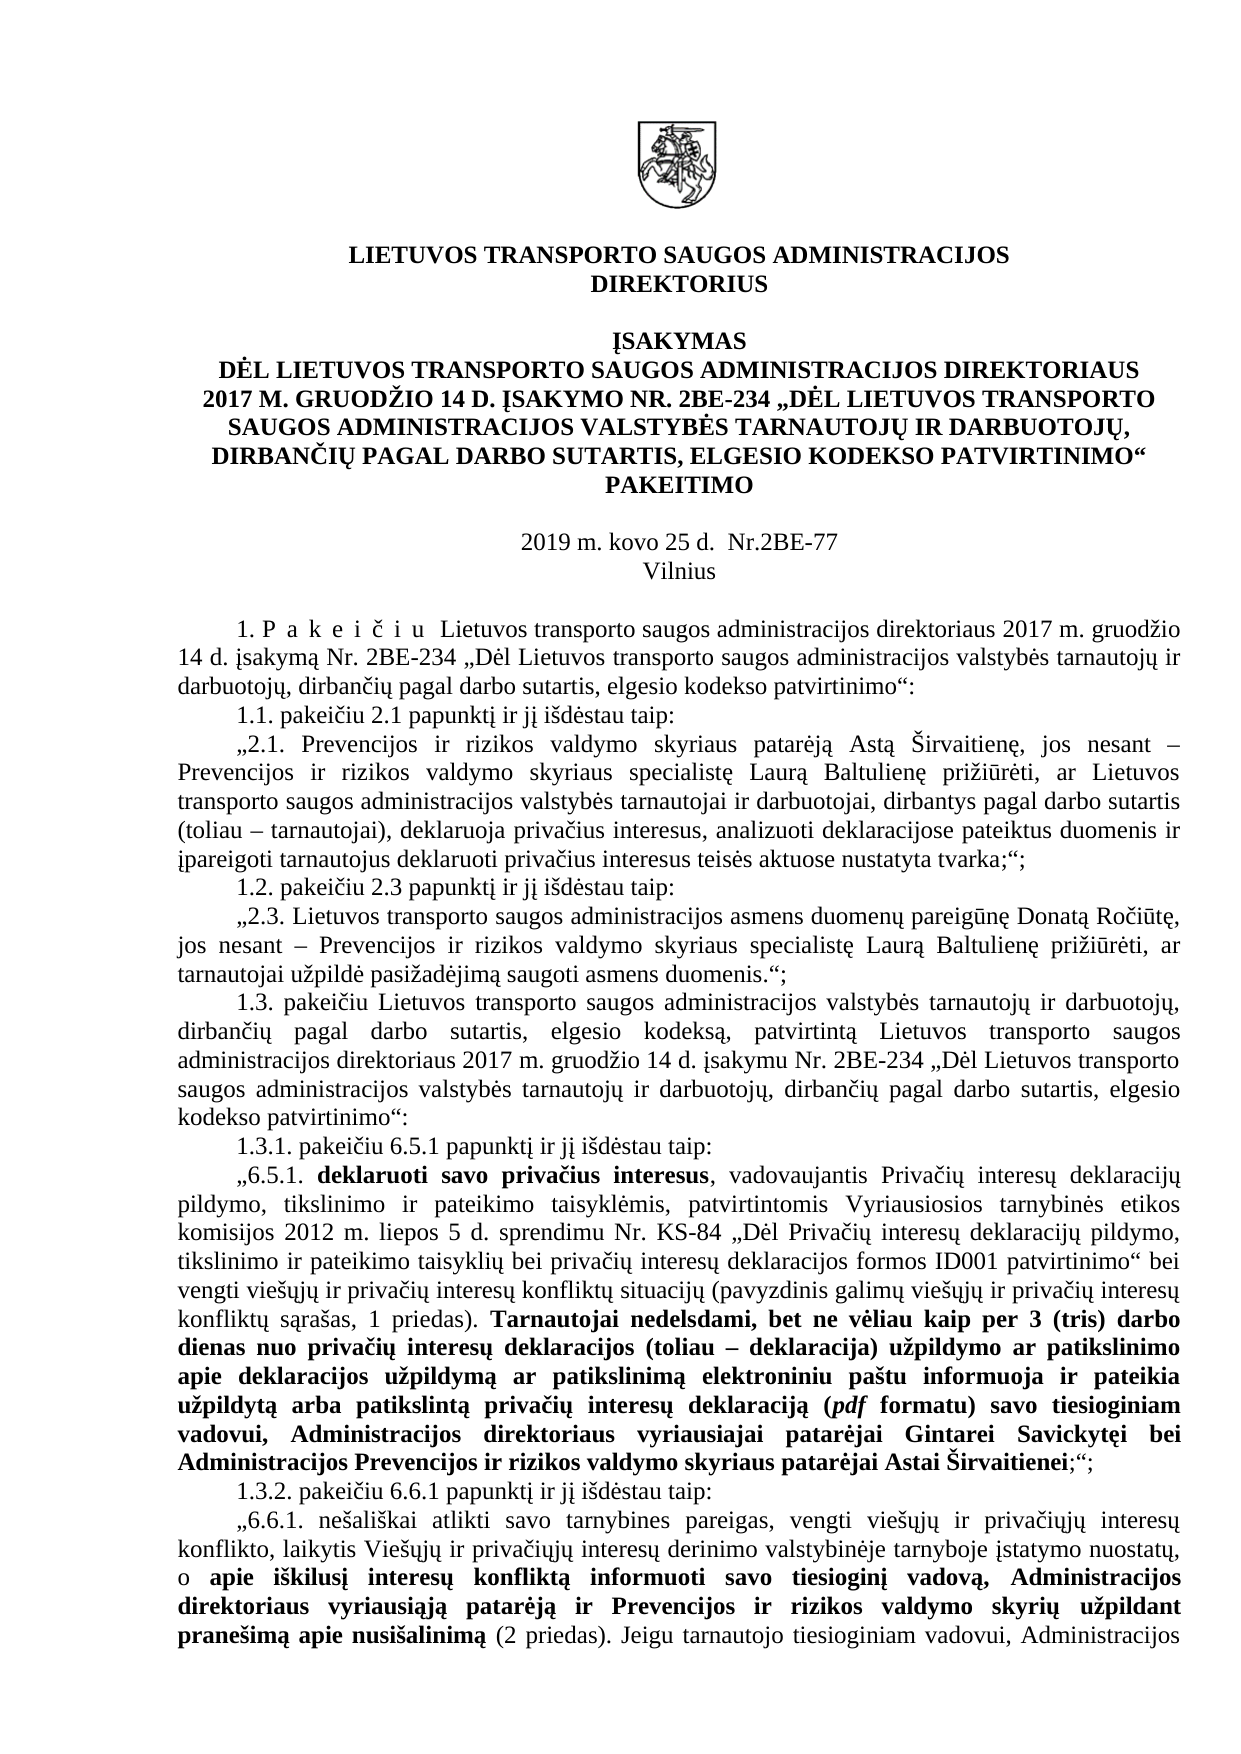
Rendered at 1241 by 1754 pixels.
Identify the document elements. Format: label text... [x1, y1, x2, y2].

text 1.3.2. pakeičiu 6.6.1 papunktį ir jį išdėstau taip: [177, 1476, 1181, 1505]
text „2.1. Prevencijos ir rizikos valdymo skyriaus patarėją Astą Širvaitienę, jos nesant – Prevencijos ir rizikos valdymo skyriaus specialistę Laurą Baltulienę prižiūrėti, ar Lietuvos transporto saugos administracijos valstybės tarnautojai ir darbuotojai, dirbantys pagal darbo sutartis (toliau – tarnautojai), deklaruoja privačius interesus, analizuoti deklaracijose pateiktus duomenis ir įpareigoti tarnautojus deklaruoti privačius interesus teisės aktuose nustatyta tvarka;“; [177, 729, 1181, 872]
text LIETUVOS TRANSPORTO SAUGOS ADMINISTRACIJOS [177, 240, 1181, 269]
text DIREKTORIUS [177, 269, 1181, 297]
text 1.3. pakeičiu Lietuvos transporto saugos administracijos valstybės tarnautojų ir darbuotojų, dirbančių pagal darbo sutartis, elgesio kodeksą, patvirtintą Lietuvos transporto saugos administracijos direktoriaus 2017 m. gruodžio 14 d. įsakymu Nr. 2BE-234 „Dėl Lietuvos transporto saugos administracijos valstybės tarnautojų ir darbuotojų, dirbančių pagal darbo sutartis, elgesio kodekso patvirtinimo“: [177, 987, 1181, 1131]
text 1.1. pakeičiu 2.1 papunktį ir jį išdėstau taip: [177, 700, 1181, 729]
text „6.5.1. deklaruoti savo privačius interesus, vadovaujantis Privačių interesų deklaracijų pildymo, tikslinimo ir pateikimo taisyklėmis, patvirtintomis Vyriausiosios tarnybinės etikos komisijos 2012 m. liepos 5 d. sprendimu Nr. KS-84 „Dėl Privačių interesų deklaracijų pildymo, tikslinimo ir pateikimo taisyklių bei privačių interesų deklaracijos formos ID001 patvirtinimo“ bei vengti viešųjų ir privačių interesų konfliktų situacijų (pavyzdinis galimų viešųjų ir privačių interesų konfliktų sąrašas, 1 priedas). Tarnautojai nedelsdami, bet ne vėliau kaip per 3 (tris) darbo dienas nuo privačių interesų deklaracijos (toliau – deklaracija) užpildymo ar patikslinimo apie deklaracijos užpildymą ar patikslinimą elektroniniu paštu informuoja ir pateikia užpildytą arba patikslintą privačių interesų deklaraciją (pdf formatu) savo tiesioginiam vadovui, Administracijos direktoriaus vyriausiajai patarėjai Gintarei Savickytęi bei Administracijos Prevencijos ir rizikos valdymo skyriaus patarėjai Astai Širvaitienei;“; [177, 1160, 1181, 1476]
text 2017 M. GRUODŽIO 14 D. ĮSAKYMO NR. 2BE-234 „DĖL LIETUVOS TRANSPORTO SAUGOS ADMINISTRACIJOS VALSTYBĖS TARNAUTOJŲ IR DARBUOTOJŲ, DIRBANČIŲ PAGAL DARBO SUTARTIS, ELGESIO KODEKSO PATVIRTINIMO“ PAKEITIMO [177, 384, 1181, 499]
text Vilnius [177, 556, 1181, 585]
text 1.2. pakeičiu 2.3 papunktį ir jį išdėstau taip: [177, 872, 1181, 901]
text DĖL LIETUVOS TRANSPORTO SAUGOS ADMINISTRACIJOS DIREKTORIAUS [177, 355, 1181, 384]
text 2019 m. kovo 25 d. Nr.2BE-77 [177, 527, 1181, 556]
text „2.3. Lietuvos transporto saugos administracijos asmens duomenų pareigūnę Donatą Ročiūtę, jos nesant – Prevencijos ir rizikos valdymo skyriaus specialistę Laurą Baltulienę prižiūrėti, ar tarnautojai užpildė pasižadėjimą saugoti asmens duomenis.“; [177, 901, 1181, 987]
text „6.6.1. nešališkai atlikti savo tarnybines pareigas, vengti viešųjų ir privačiųjų interesų konflikto, laikytis Viešųjų ir privačiųjų interesų derinimo valstybinėje tarnyboje įstatymo nuostatų, o apie iškilusį interesų konfliktą informuoti savo tiesioginį vadovą, Administracijos direktoriaus vyriausiąją patarėją ir Prevencijos ir rizikos valdymo skyrių užpildant pranešimą apie nusišalinimą (2 priedas). Jeigu tarnautojo tiesioginiam vadovui, Administracijos [177, 1505, 1181, 1649]
text 1.3.1. pakeičiu 6.5.1 papunktį ir jį išdėstau taip: [177, 1131, 1181, 1160]
text ĮSAKYMAS [177, 326, 1181, 355]
text 1. P a k e i č i u Lietuvos transporto saugos administracijos direktoriaus 2017 m. gruodžio 14 d. įsakymą Nr. 2BE-234 „Dėl Lietuvos transporto saugos administracijos valstybės tarnautojų ir darbuotojų, dirbančių pagal darbo sutartis, elgesio kodekso patvirtinimo“: [177, 614, 1181, 700]
